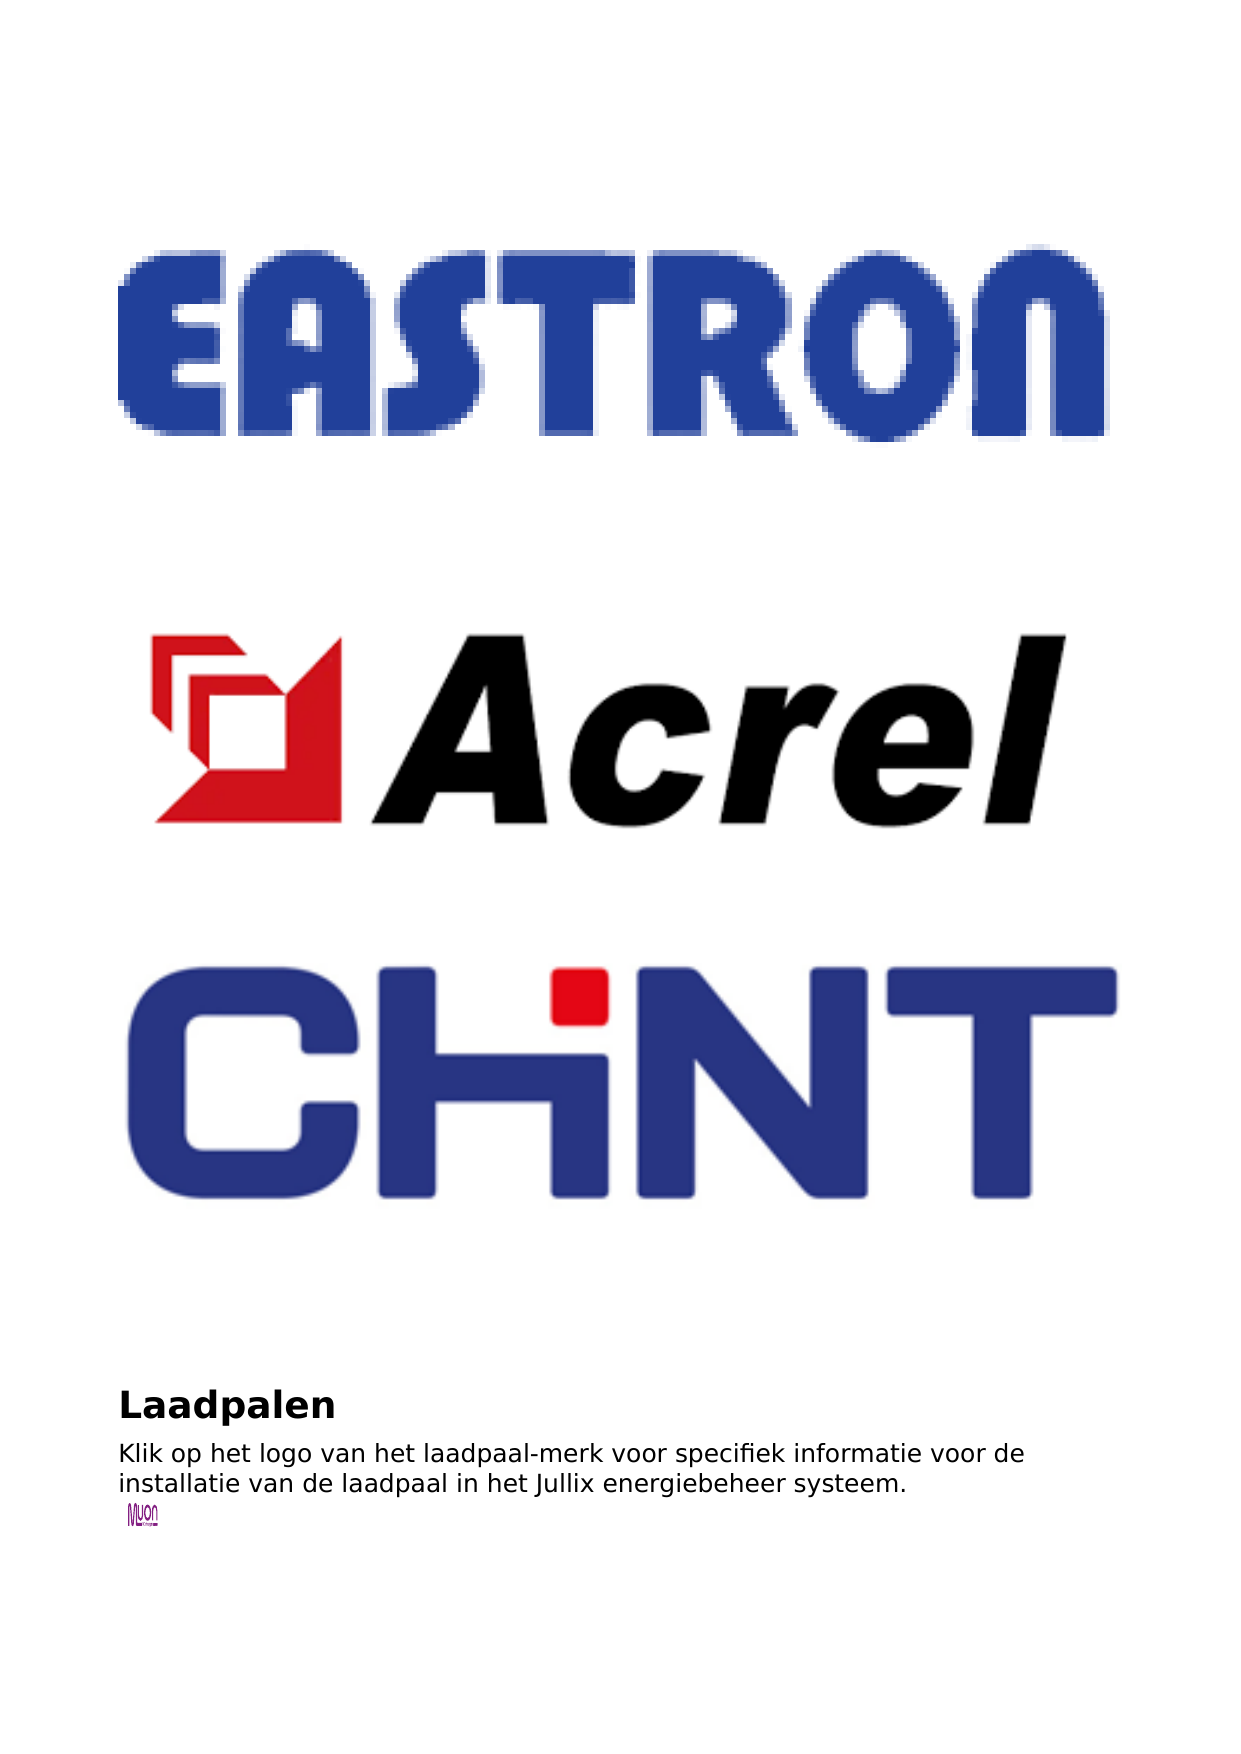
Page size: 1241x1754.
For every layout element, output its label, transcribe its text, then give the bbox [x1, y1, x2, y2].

text Klik op het logo van het omvormer merk voor specifiek informatie voor de installatie van de omvormer in het Jullix energiebeheer systeem. [118, 1317, 1122, 1346]
text Klik op het logo van het omvormer merk voor specifiek informatie voor de installatie van de omvormer in het Jullix energiebeheer systeem. [118, 587, 1122, 592]
picture [118, 118, 1123, 587]
picture [118, 592, 1123, 1317]
text Klik op het logo van het laadpaal-merk voor specifiek informatie voor de installatie van de laadpaal in het Jullix energiebeheer systeem. [118, 1440, 1122, 1537]
subtitle Laadpalen [118, 1383, 1122, 1427]
